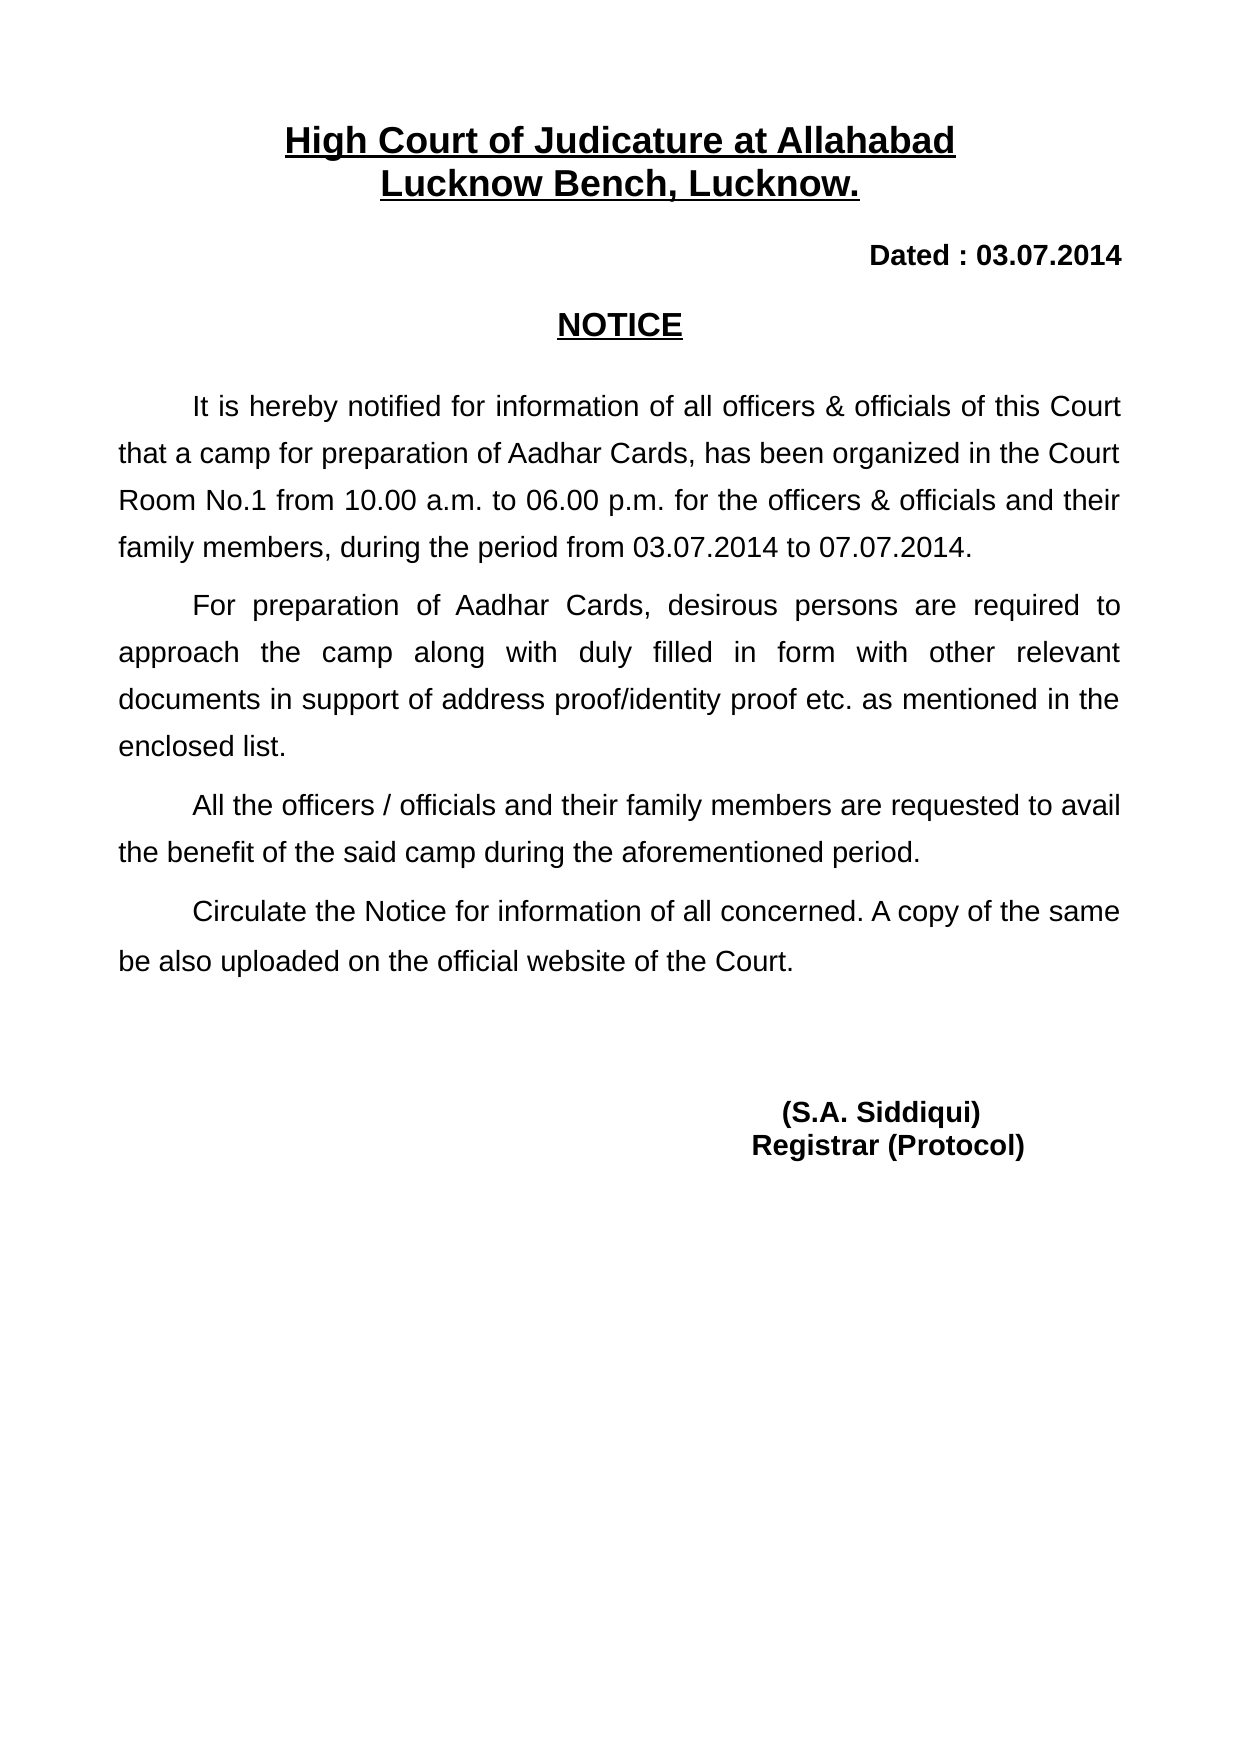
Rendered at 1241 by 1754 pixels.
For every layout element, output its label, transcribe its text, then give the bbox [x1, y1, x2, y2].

text High Court of Judicature at Allahabad [118, 118, 1122, 161]
text It is hereby notified for information of all officers & officials of this Court that a camp for preparation of Aadhar Cards, has been organized in the Court Room No.1 from 10.00 a.m. to 06.00 p.m. for the officers & officials and their family members, during the period from 03.07.2014 to 07.07.2014. [118, 389, 1122, 563]
text All the officers / officials and their family members are requested to avail the benefit of the said camp during the aforementioned period. [118, 788, 1122, 868]
text (S.A. Siddiqui) [118, 1095, 1122, 1128]
text Registrar (Protocol) [193, 1128, 1142, 1162]
text Lucknow Bench, Lucknow. [118, 161, 1122, 204]
text Dated : 03.07.2014 [118, 238, 1122, 271]
text For preparation of Aadhar Cards, desirous persons are required to approach the camp along with duly filled in form with other relevant documents in support of address proof/identity proof etc. as mentioned in the enclosed list. [118, 588, 1122, 763]
text Circulate the Notice for information of all concerned. A copy of the same be also uploaded on the official website of the Court. [118, 894, 1122, 977]
text NOTICE [118, 305, 1122, 343]
